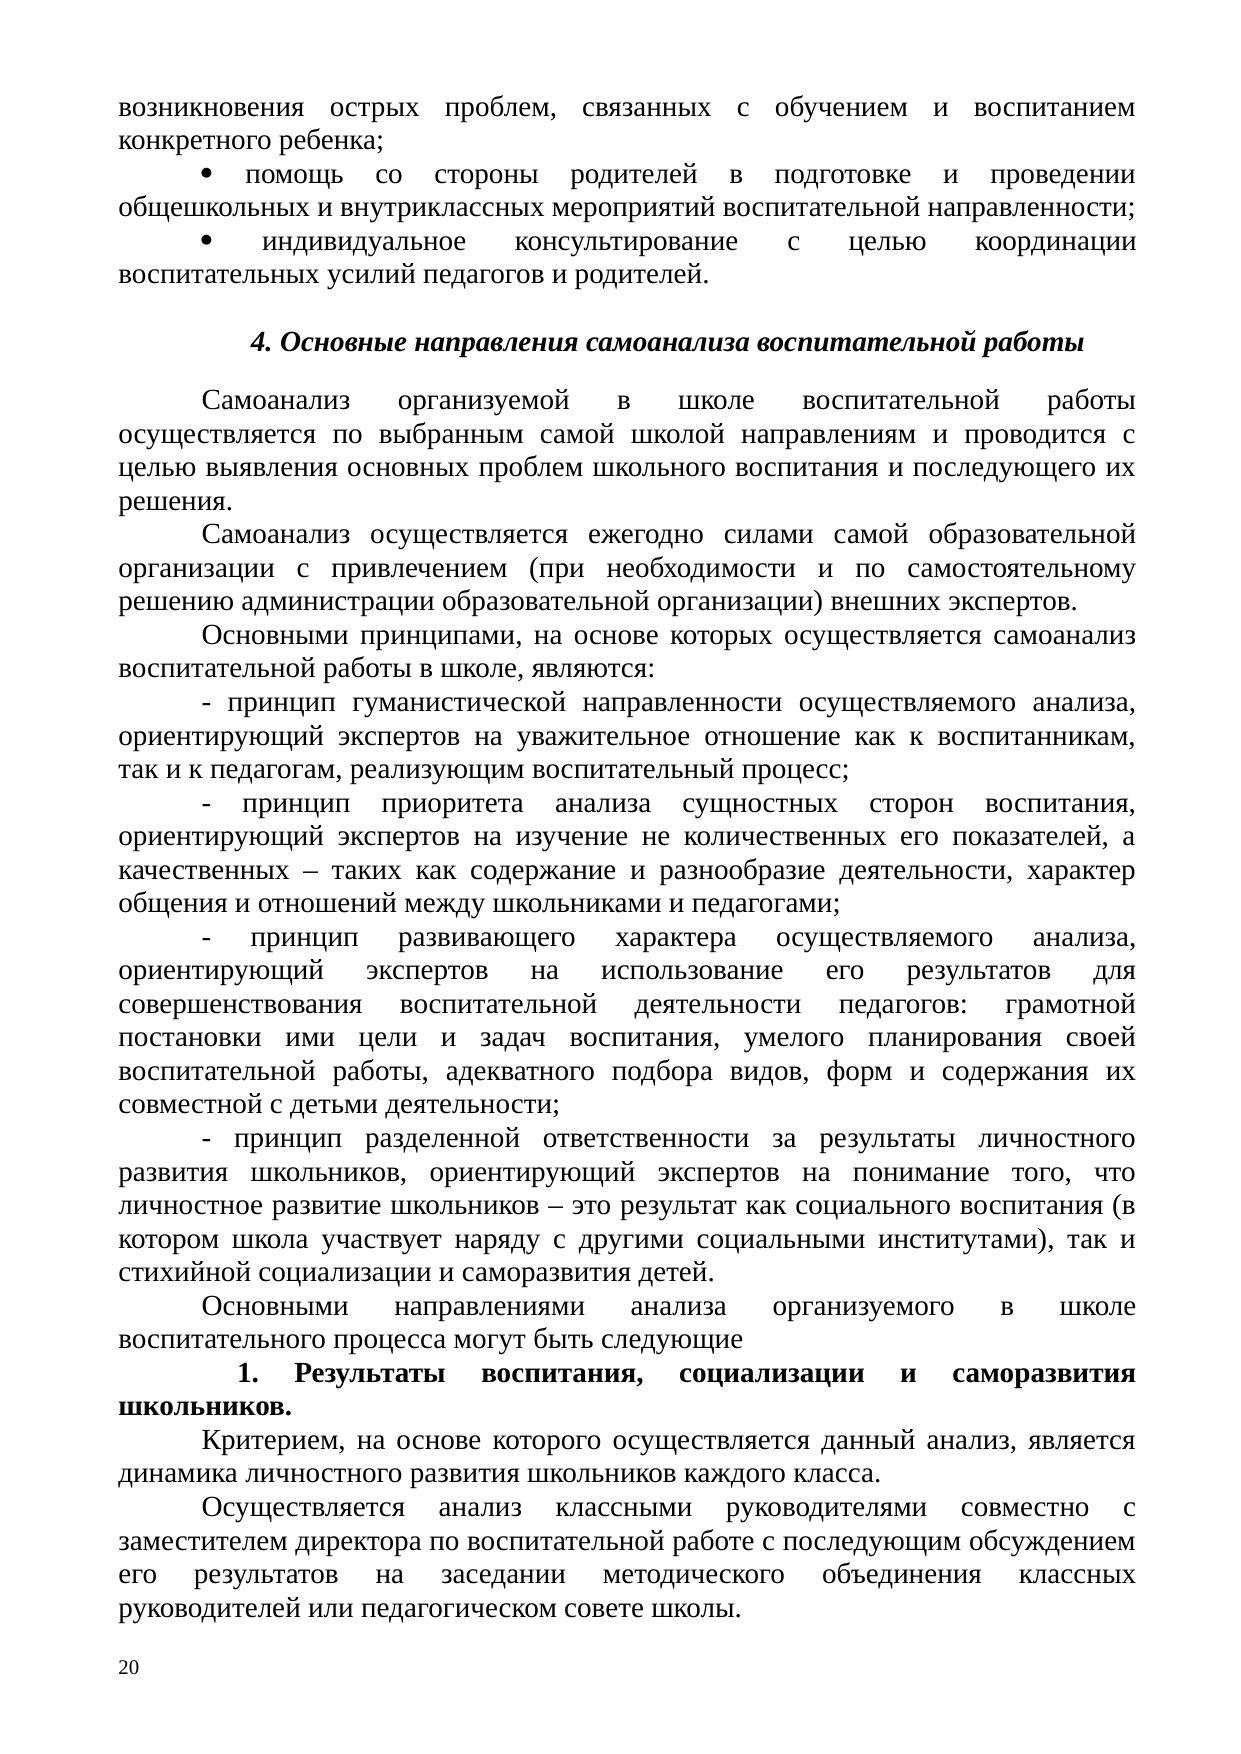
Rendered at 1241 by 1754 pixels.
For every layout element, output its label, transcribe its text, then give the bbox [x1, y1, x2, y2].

text Критерием, на основе которого осуществляется данный анализ, является динамика личностного развития школьников каждого класса. [118, 1422, 1137, 1489]
text Самоанализ организуемой в школе воспитательной работы осуществляется по выбранным самой школой направлениям и проводится с целью выявления основных проблем школьного воспитания и последующего их решения. [118, 382, 1137, 516]
text возникновения острых проблем, связанных с обучением и воспитанием конкретного ребенка; [118, 89, 1137, 156]
text Осуществляется анализ классными руководителями совместно с заместителем директора по воспитательной работе с последующим обсуждением его результатов на заседании методического объединения классных руководителей или педагогическом совете школы. [118, 1489, 1137, 1623]
text - принцип развивающего характера осуществляемого анализа, ориентирующий экспертов на использование его результатов для совершенствования воспитательной деятельности педагогов: грамотной постановки ими цели и задач воспитания, умелого планирования своей воспитательной работы, адекватного подбора видов, форм и содержания их совместной с детьми деятельности; [118, 919, 1137, 1120]
text Самоанализ осуществляется ежегодно силами самой образовательной организации с привлечением (при необходимости и по самостоятельному решению администрации образовательной организации) внешних экспертов. [118, 516, 1137, 617]
text 1. Результаты воспитания, социализации и саморазвития школьников. [118, 1355, 1137, 1422]
text - принцип гуманистической направленности осуществляемого анализа, ориентирующий экспертов на уважительное отношение как к воспитанникам, так и к педагогам, реализующим воспитательный процесс; [118, 684, 1137, 785]
text - принцип разделенной ответственности за результаты личностного развития школьников, ориентирующий экспертов на понимание того, что личностное развитие школьников – это результат как социального воспитания (в котором школа участвует наряду с другими социальными институтами), так и стихийной социализации и саморазвития детей. [118, 1120, 1137, 1288]
text - принцип приоритета анализа сущностных сторон воспитания, ориентирующий экспертов на изучение не количественных его показателей, а качественных – таких как содержание и разнообразие деятельности, характер общения и отношений между школьниками и педагогами; [118, 785, 1137, 919]
text Основными направлениями анализа организуемого в школе воспитательного процесса могут быть следующие [118, 1288, 1137, 1355]
text 4. Основные направления самоанализа воспитательной работы [118, 324, 1137, 357]
text  помощь со стороны родителей в подготовке и проведении общешкольных и внутриклассных мероприятий воспитательной направленности; [118, 156, 1137, 223]
text Основными принципами, на основе которых осуществляется самоанализ воспитательной работы в школе, являются: [118, 617, 1137, 684]
text  индивидуальное консультирование c целью координации воспитательных усилий педагогов и родителей. [118, 223, 1137, 290]
